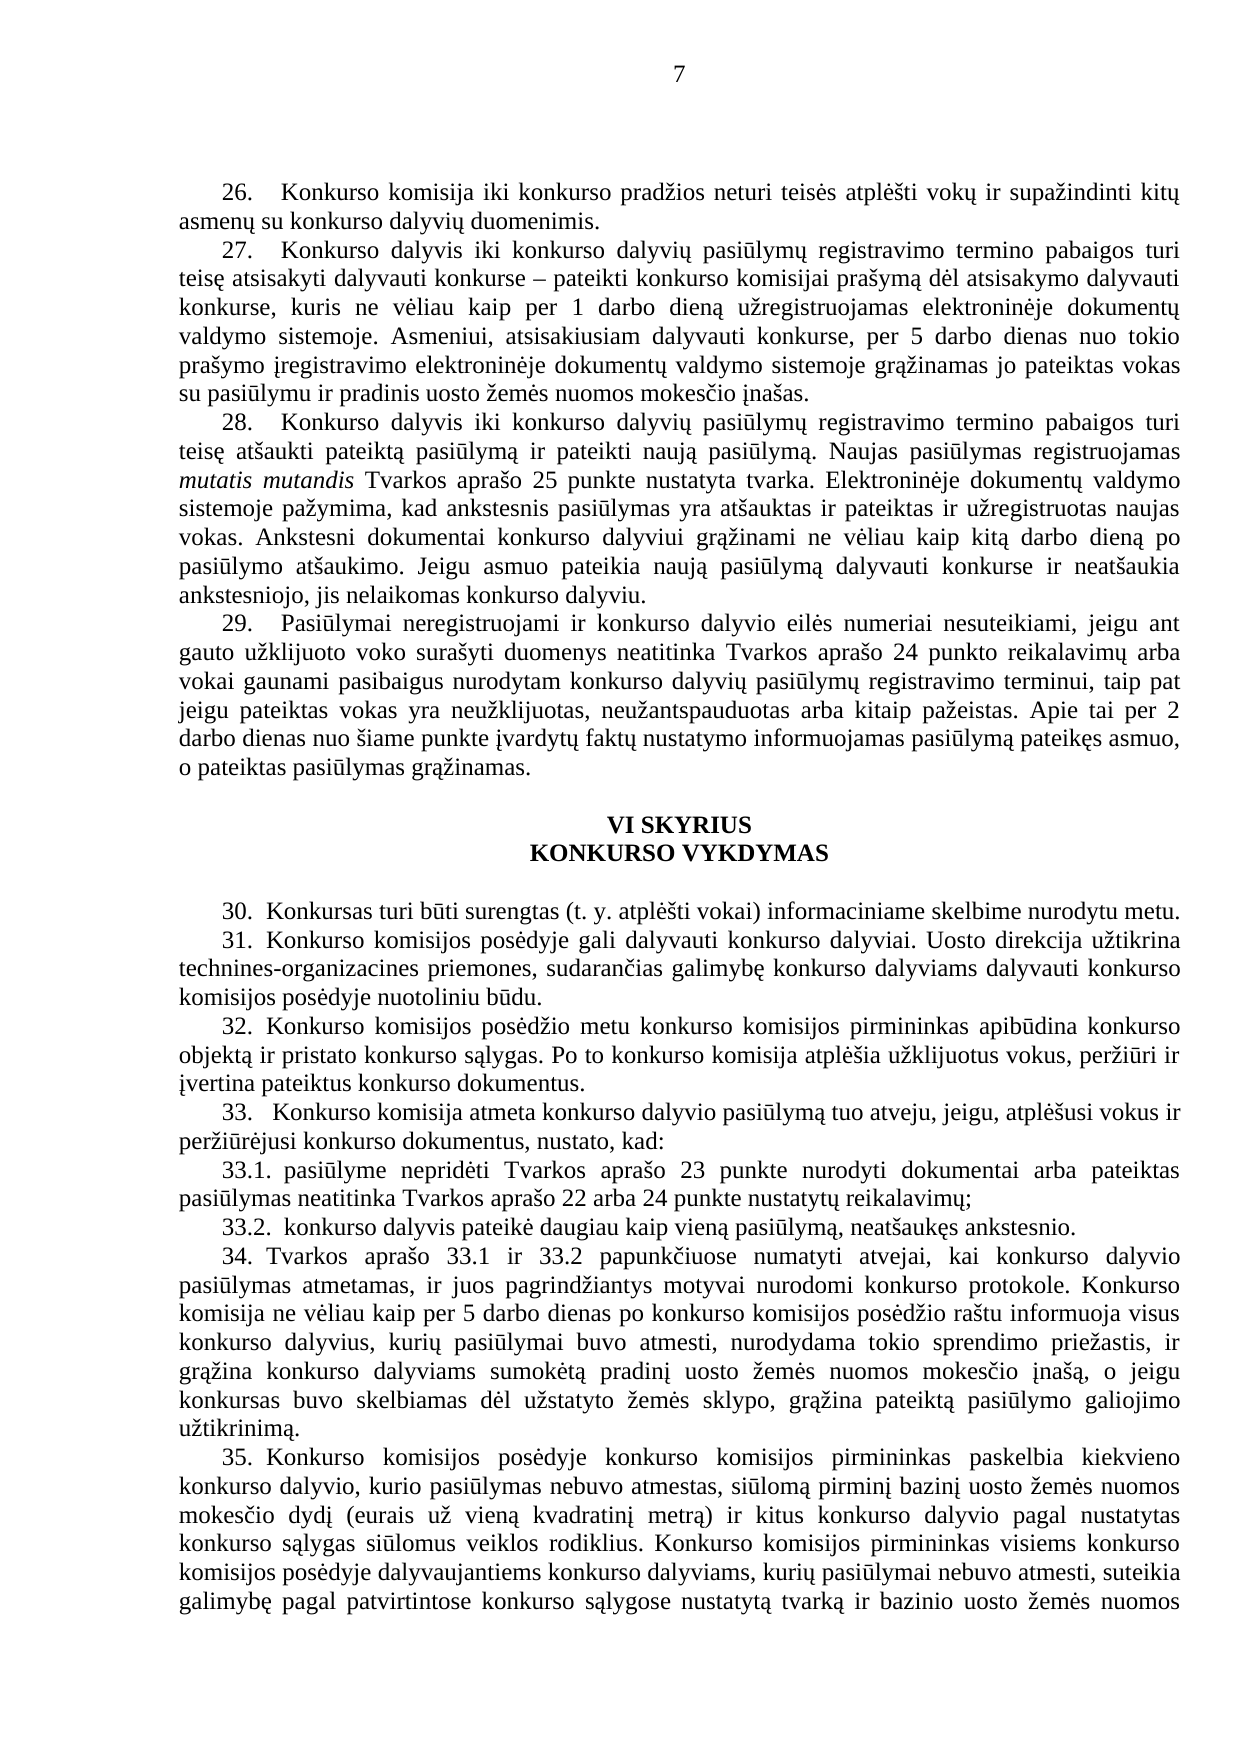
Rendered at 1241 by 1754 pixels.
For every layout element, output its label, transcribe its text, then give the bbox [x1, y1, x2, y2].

text 32. Konkurso komisijos posėdžio metu konkurso komisijos pirmininkas apibūdina konkurso objektą ir pristato konkurso sąlygas. Po to konkurso komisija atplėšia užklijuotus vokus, peržiūri ir įvertina pateiktus konkurso dokumentus. [179, 1011, 1181, 1097]
text 33. Konkurso komisija atmeta konkurso dalyvio pasiūlymą tuo atveju, jeigu, atplėšusi vokus ir peržiūrėjusi konkurso dokumentus, nustato, kad: [179, 1097, 1181, 1155]
text 33.1. pasiūlyme nepridėti Tvarkos aprašo 23 punkte nurodyti dokumentai arba pateiktas pasiūlymas neatitinka Tvarkos aprašo 22 arba 24 punkte nustatytų reikalavimų; [179, 1155, 1181, 1212]
text KONKURSO VYKDYMAS [177, 838, 1181, 867]
text 27. Konkurso dalyvis iki konkurso dalyvių pasiūlymų registravimo termino pabaigos turi teisę atsisakyti dalyvauti konkurse – pateikti konkurso komisijai prašymą dėl atsisakymo dalyvauti konkurse, kuris ne vėliau kaip per 1 darbo dieną užregistruojamas elektroninėje dokumentų valdymo sistemoje. Asmeniui, atsisakiusiam dalyvauti konkurse, per 5 darbo dienas nuo tokio prašymo įregistravimo elektroninėje dokumentų valdymo sistemoje grąžinamas jo pateiktas vokas su pasiūlymu ir pradinis uosto žemės nuomos mokesčio įnašas. [179, 235, 1181, 407]
text 31. Konkurso komisijos posėdyje gali dalyvauti konkurso dalyviai. Uosto direkcija užtikrina technines-organizacines priemones, sudarančias galimybę konkurso dalyviams dalyvauti konkurso komisijos posėdyje nuotoliniu būdu. [179, 925, 1181, 1011]
text 33.2. konkurso dalyvis pateikė daugiau kaip vieną pasiūlymą, neatšaukęs ankstesnio. [179, 1212, 1181, 1241]
text 30. Konkursas turi būti surengtas (t. y. atplėšti vokai) informaciniame skelbime nurodytu metu. [179, 896, 1181, 925]
text 34. Tvarkos aprašo 33.1 ir 33.2 papunkčiuose numatyti atvejai, kai konkurso dalyvio pasiūlymas atmetamas, ir juos pagrindžiantys motyvai nurodomi konkurso protokole. Konkurso komisija ne vėliau kaip per 5 darbo dienas po konkurso komisijos posėdžio raštu informuoja visus konkurso dalyvius, kurių pasiūlymai buvo atmesti, nurodydama tokio sprendimo priežastis, ir grąžina konkurso dalyviams sumokėtą pradinį uosto žemės nuomos mokesčio įnašą, o jeigu konkursas buvo skelbiamas dėl užstatyto žemės sklypo, grąžina pateiktą pasiūlymo galiojimo užtikrinimą. [179, 1241, 1181, 1442]
text 35. Konkurso komisijos posėdyje konkurso komisijos pirmininkas paskelbia kiekvieno konkurso dalyvio, kurio pasiūlymas nebuvo atmestas, siūlomą pirminį bazinį uosto žemės nuomos mokesčio dydį (eurais už vieną kvadratinį metrą) ir kitus konkurso dalyvio pagal nustatytas konkurso sąlygas siūlomus veiklos rodiklius. Konkurso komisijos pirmininkas visiems konkurso komisijos posėdyje dalyvaujantiems konkurso dalyviams, kurių pasiūlymai nebuvo atmesti, suteikia galimybę pagal patvirtintose konkurso sąlygose nustatytą tvarką ir bazinio uosto žemės nuomos [179, 1442, 1181, 1615]
text VI SKYRIUS [177, 810, 1181, 838]
text 28. Konkurso dalyvis iki konkurso dalyvių pasiūlymų registravimo termino pabaigos turi teisę atšaukti pateiktą pasiūlymą ir pateikti naują pasiūlymą. Naujas pasiūlymas registruojamas mutatis mutandis Tvarkos aprašo 25 punkte nustatyta tvarka. Elektroninėje dokumentų valdymo sistemoje pažymima, kad ankstesnis pasiūlymas yra atšauktas ir pateiktas ir užregistruotas naujas vokas. Ankstesni dokumentai konkurso dalyviui grąžinami ne vėliau kaip kitą darbo dieną po pasiūlymo atšaukimo. Jeigu asmuo pateikia naują pasiūlymą dalyvauti konkurse ir neatšaukia ankstesniojo, jis nelaikomas konkurso dalyviu. [179, 407, 1181, 608]
text 29. Pasiūlymai neregistruojami ir konkurso dalyvio eilės numeriai nesuteikiami, jeigu ant gauto užklijuoto voko surašyti duomenys neatitinka Tvarkos aprašo 24 punkto reikalavimų arba vokai gaunami pasibaigus nurodytam konkurso dalyvių pasiūlymų registravimo terminui, taip pat jeigu pateiktas vokas yra neužklijuotas, neužantspauduotas arba kitaip pažeistas. Apie tai per 2 darbo dienas nuo šiame punkte įvardytų faktų nustatymo informuojamas pasiūlymą pateikęs asmuo, o pateiktas pasiūlymas grąžinamas. [179, 608, 1181, 781]
text 26. Konkurso komisija iki konkurso pradžios neturi teisės atplėšti vokų ir supažindinti kitų asmenų su konkurso dalyvių duomenimis. [179, 177, 1181, 235]
